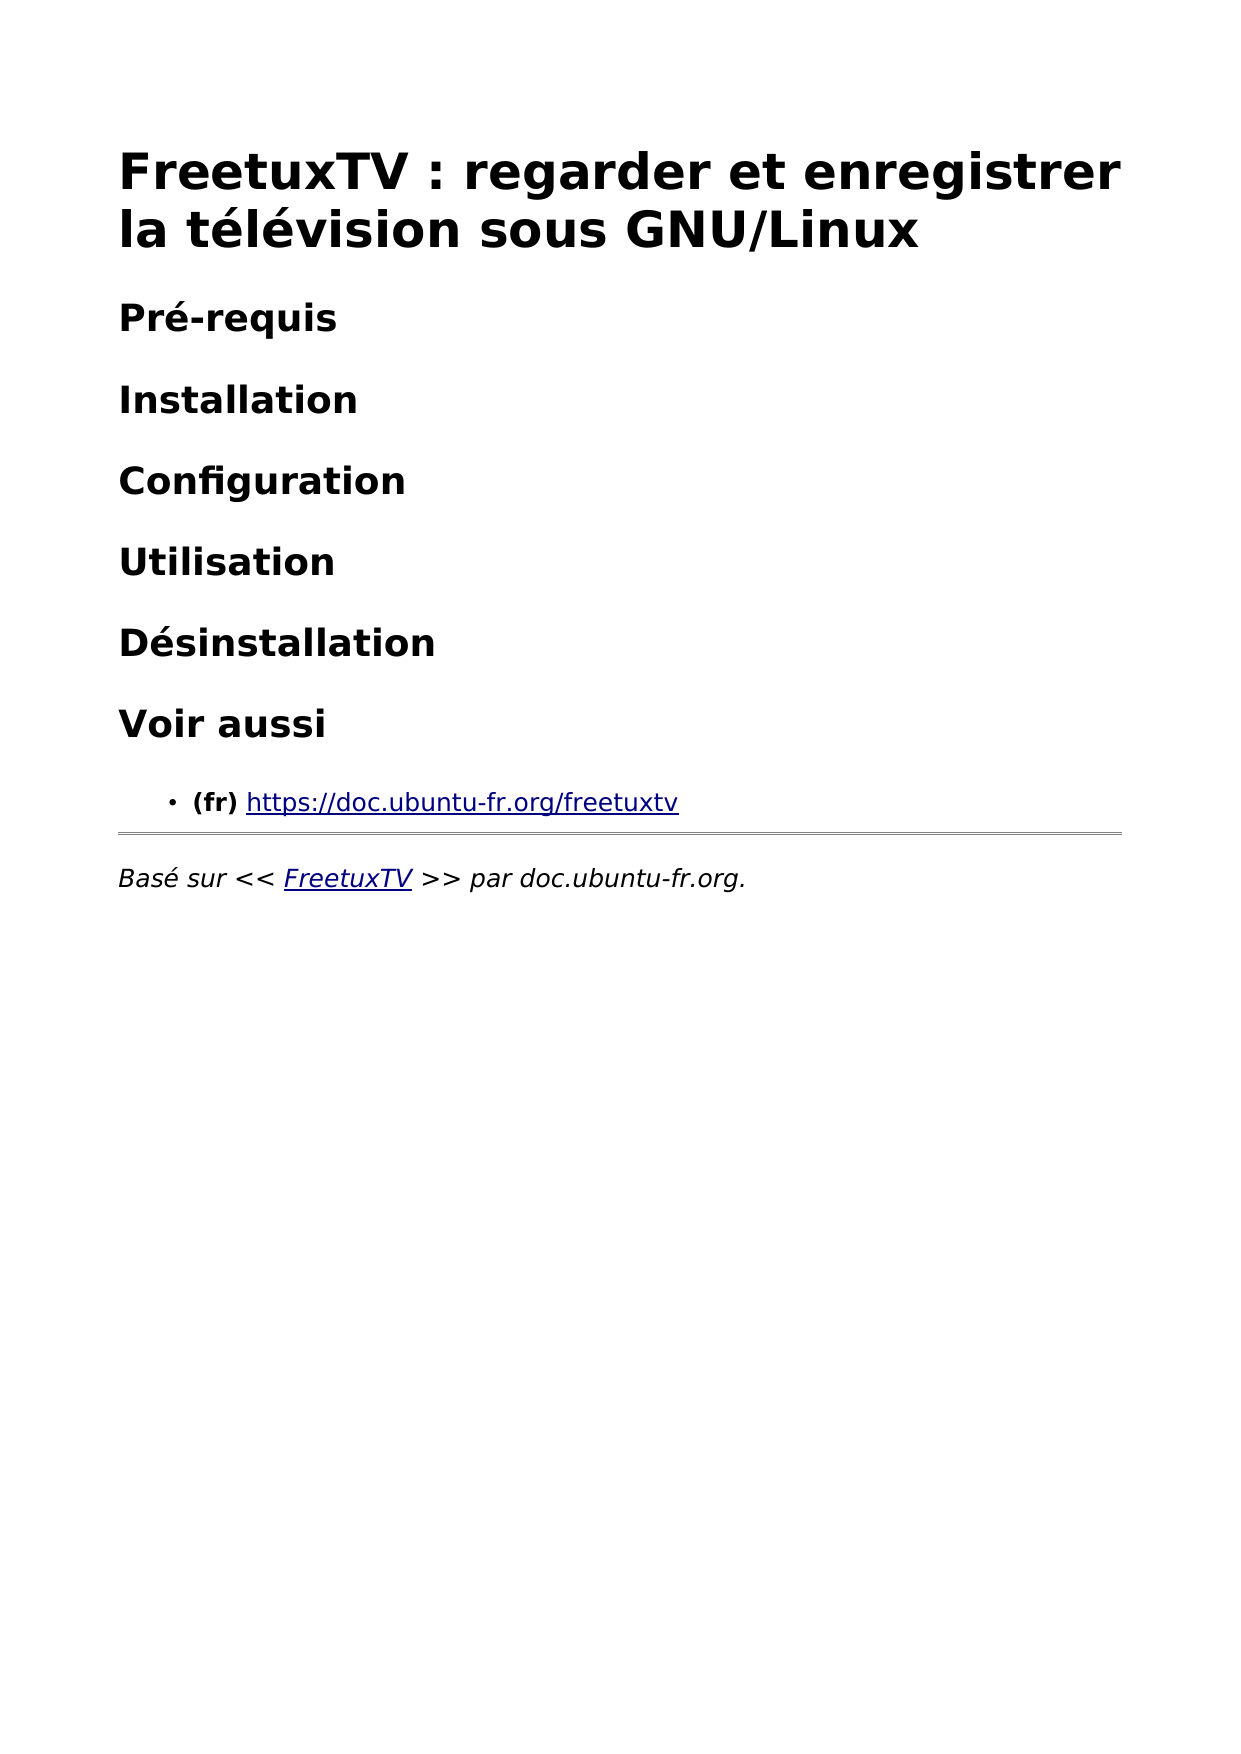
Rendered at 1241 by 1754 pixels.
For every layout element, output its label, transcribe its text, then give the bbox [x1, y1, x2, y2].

subtitle Installation [118, 378, 1122, 422]
text Basé sur << FreetuxTV >> par doc.ubuntu-fr.org. [118, 864, 1122, 893]
subtitle Désinstallation [118, 622, 1122, 665]
subtitle Pré-requis [118, 297, 1122, 341]
subtitle Configuration [118, 459, 1122, 503]
subtitle FreetuxTV : regarder et enregistrer la télévision sous GNU/Linux [118, 143, 1122, 259]
subtitle Voir aussi [118, 703, 1122, 746]
subtitle Utilisation [118, 541, 1122, 584]
list (fr) https://doc.ubuntu-fr.org/freetuxtv [177, 788, 1122, 818]
